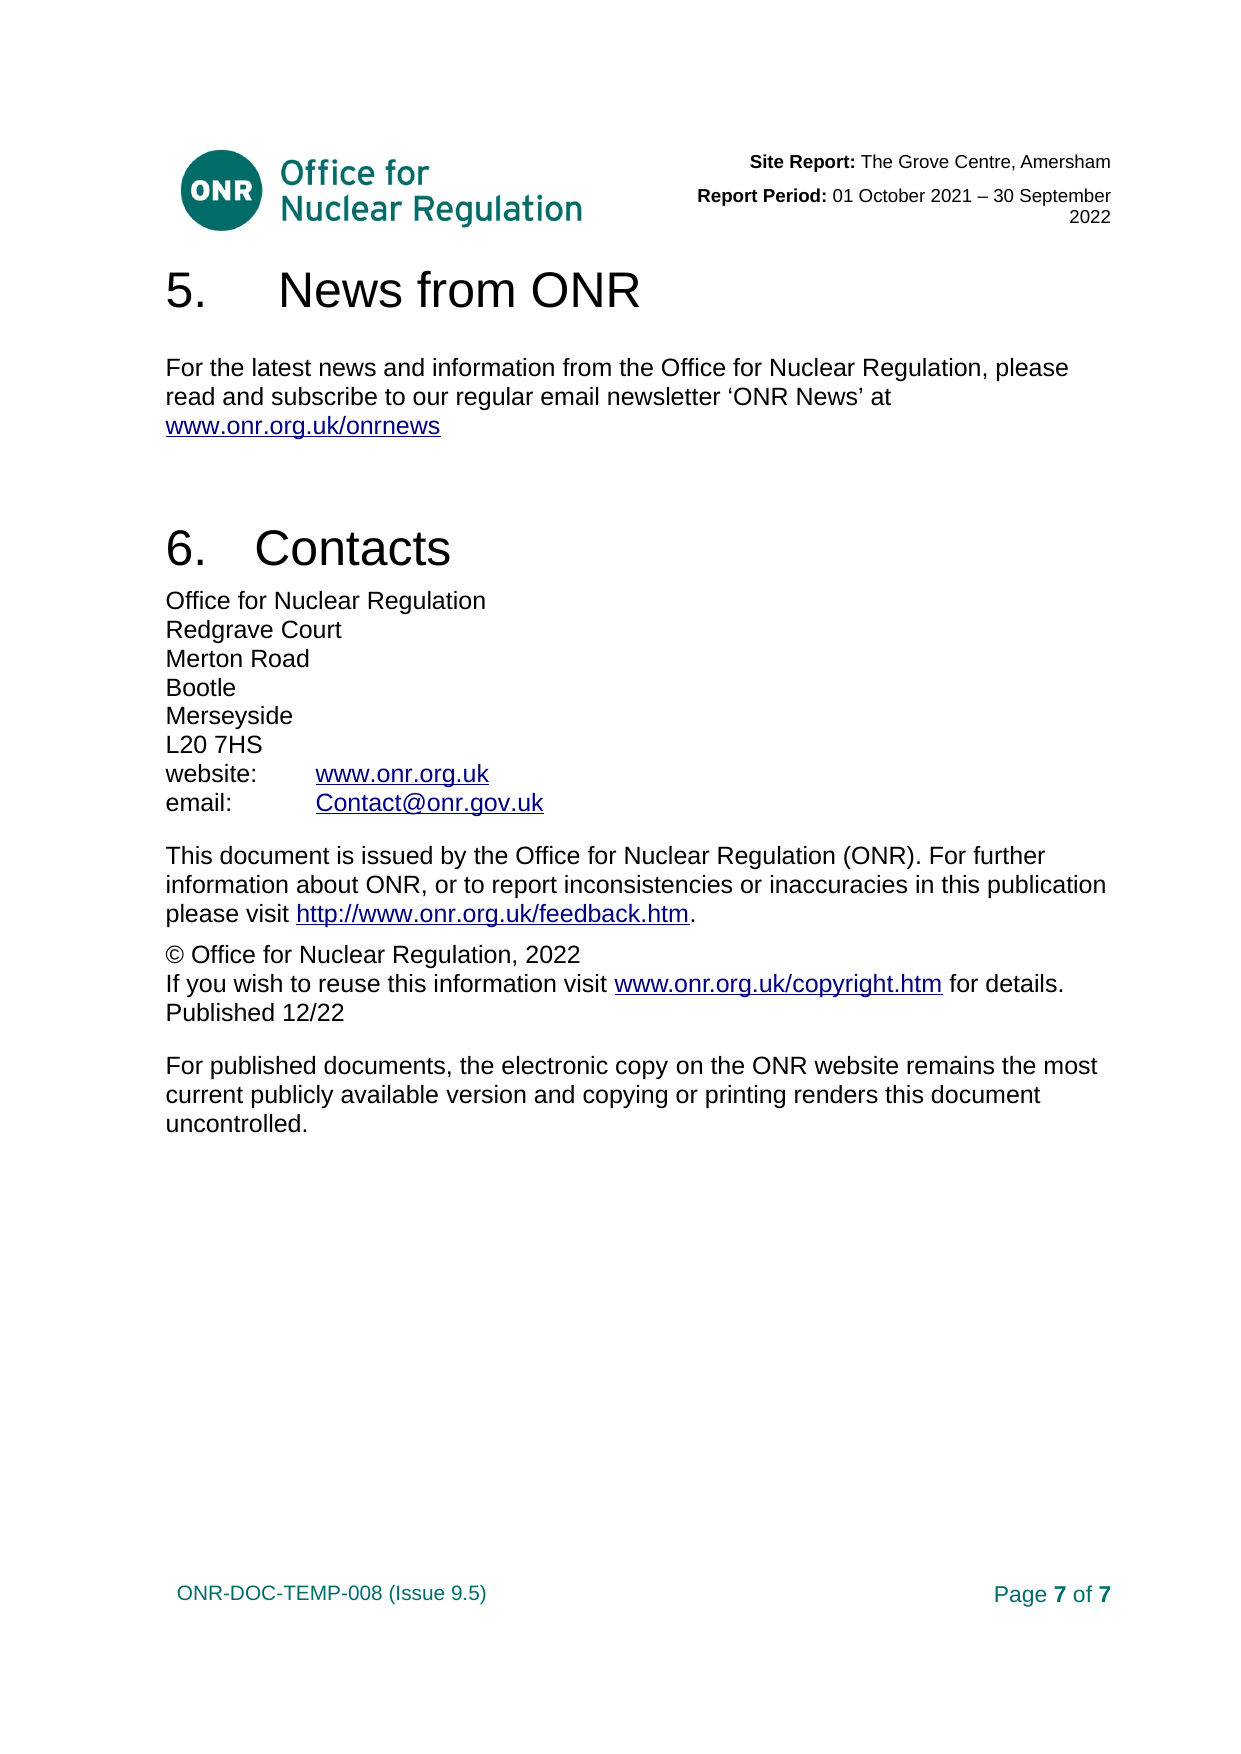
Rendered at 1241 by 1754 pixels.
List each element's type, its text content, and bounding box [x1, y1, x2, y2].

subtitle Contacts [165, 518, 1122, 576]
text Merseyside [165, 701, 1122, 730]
subtitle News from ONR [165, 261, 1122, 318]
text Redgrave Court [165, 615, 1122, 644]
text email: Contact@onr.gov.uk [165, 788, 1122, 816]
text For published documents, the electronic copy on the ONR website remains the most current publicly available version and copying or printing renders this document uncontrolled. [165, 1051, 1122, 1138]
text This document is issued by the Office for Nuclear Regulation (ONR). For further information about ONR, or to report inconsistencies or inaccuracies in this publication please visit http://www.onr.org.uk/feedback.htm. [165, 841, 1122, 928]
text For the latest news and information from the Office for Nuclear Regulation, please read and subscribe to our regular email newsletter ‘ONR News’ at www.onr.org.uk/onrnews [165, 353, 1122, 440]
text If you wish to reuse this information visit www.onr.org.uk/copyright.htm for details. [165, 969, 1122, 998]
text Bootle [165, 673, 1122, 701]
text Office for Nuclear Regulation [165, 586, 1122, 615]
text © Office for Nuclear Regulation, 2022 [165, 940, 1122, 969]
text L20 7HS [165, 730, 1122, 759]
text website: www.onr.org.uk [165, 759, 1122, 788]
text Merton Road [165, 644, 1122, 673]
text Published 12/22 [165, 998, 1122, 1026]
